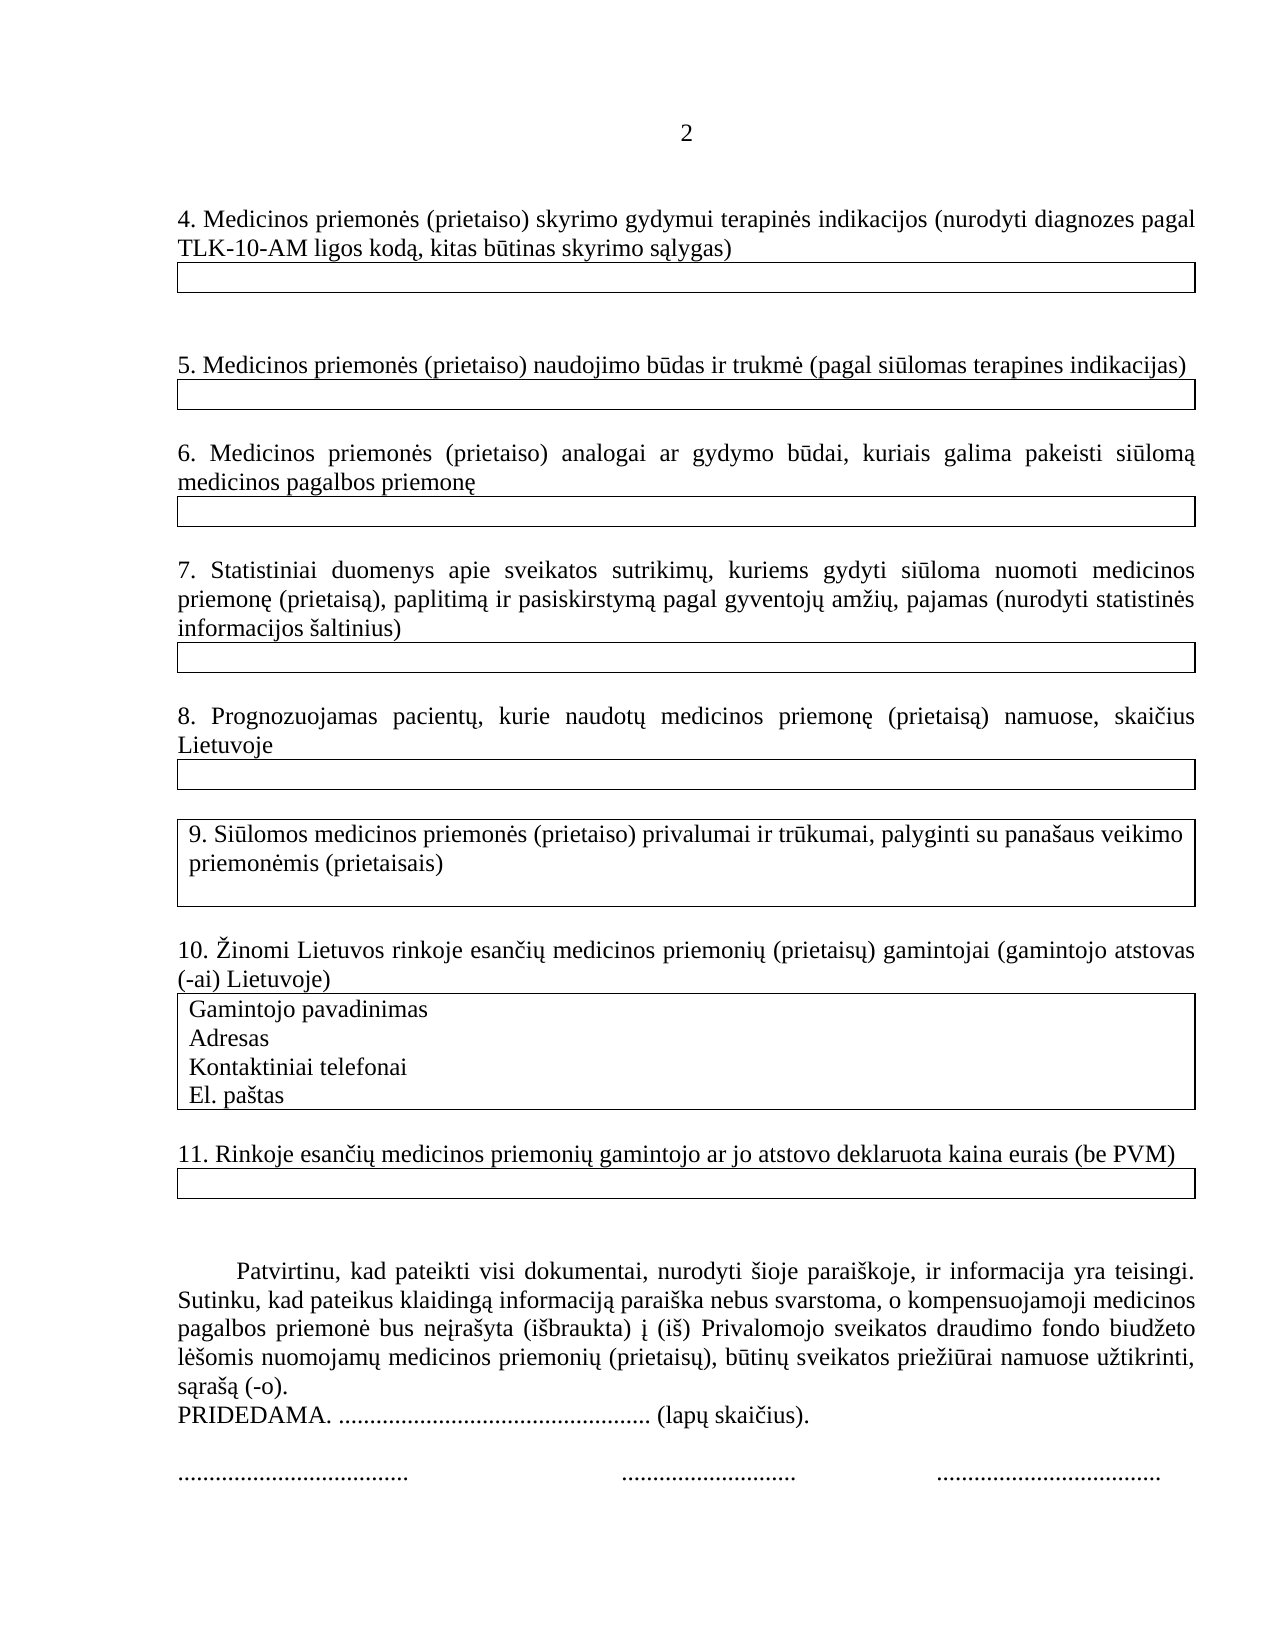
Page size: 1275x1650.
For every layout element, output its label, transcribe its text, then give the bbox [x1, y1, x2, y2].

table_header [178, 497, 1194, 526]
table_header [178, 643, 1194, 672]
table_header Gamintojo pavadinimas Adresas Kontaktiniai telefonai El. paštas [178, 994, 1194, 1109]
text PRIDEDAMA. .................................................. (lapų skaičius). [177, 1400, 1196, 1428]
table_header [178, 263, 1194, 292]
text 4. Medicinos priemonės (prietaiso) skyrimo gydymui terapinės indikacijos (nurodyti diagnozes pagal TLK-10-AM ligos kodą, kitas būtinas skyrimo sąlygas) [177, 204, 1196, 262]
table_header 9. Siūlomos medicinos priemonės (prietaiso) privalumai ir trūkumai, palyginti su panašaus veikimo priemonėmis (prietaisais) [178, 820, 1194, 906]
text Patvirtinu, kad pateikti visi dokumentai, nurodyti šioje paraiškoje, ir informacija yra teisingi. Sutinku, kad pateikus klaidingą informaciją paraiška nebus svarstoma, o kompensuojamoji medicinos pagalbos priemonė bus neįrašyta (išbraukta) į (iš) Privalomojo sveikatos draudimo fondo biudžeto lėšomis nuomojamų medicinos priemonių (prietaisų), būtinų sveikatos priežiūrai namuose užtikrinti, sąrašą (-o). [177, 1256, 1196, 1400]
table_header [178, 1169, 1194, 1197]
text 10. Žinomi Lietuvos rinkoje esančių medicinos priemonių (prietaisų) gamintojai (gamintojo atstovas (-ai) Lietuvoje) [177, 936, 1196, 993]
table_header [178, 760, 1194, 789]
text 5. Medicinos priemonės (prietaiso) naudojimo būdas ir trukmė (pagal siūlomas terapines indikacijas) [177, 350, 1196, 379]
text 8. Prognozuojamas pacientų, kurie naudotų medicinos priemonę (prietaisą) namuose, skaičius Lietuvoje [177, 701, 1196, 759]
text 7. Statistiniai duomenys apie sveikatos sutrikimų, kuriems gydyti siūloma nuomoti medicinos priemonę (prietaisą), paplitimą ir pasiskirstymą pagal gyventojų amžių, pajamas (nurodyti statistinės informacijos šaltinius) [177, 556, 1196, 642]
text 11. Rinkoje esančių medicinos priemonių gamintojo ar jo atstovo deklaruota kaina eurais (be PVM) [177, 1139, 1196, 1168]
table_header [178, 380, 1194, 409]
text 6. Medicinos priemonės (prietaiso) analogai ar gydymo būdai, kuriais galima pakeisti siūlomą medicinos pagalbos priemonę [177, 438, 1196, 496]
text ..................................... ............................ .................................... [177, 1457, 1196, 1486]
